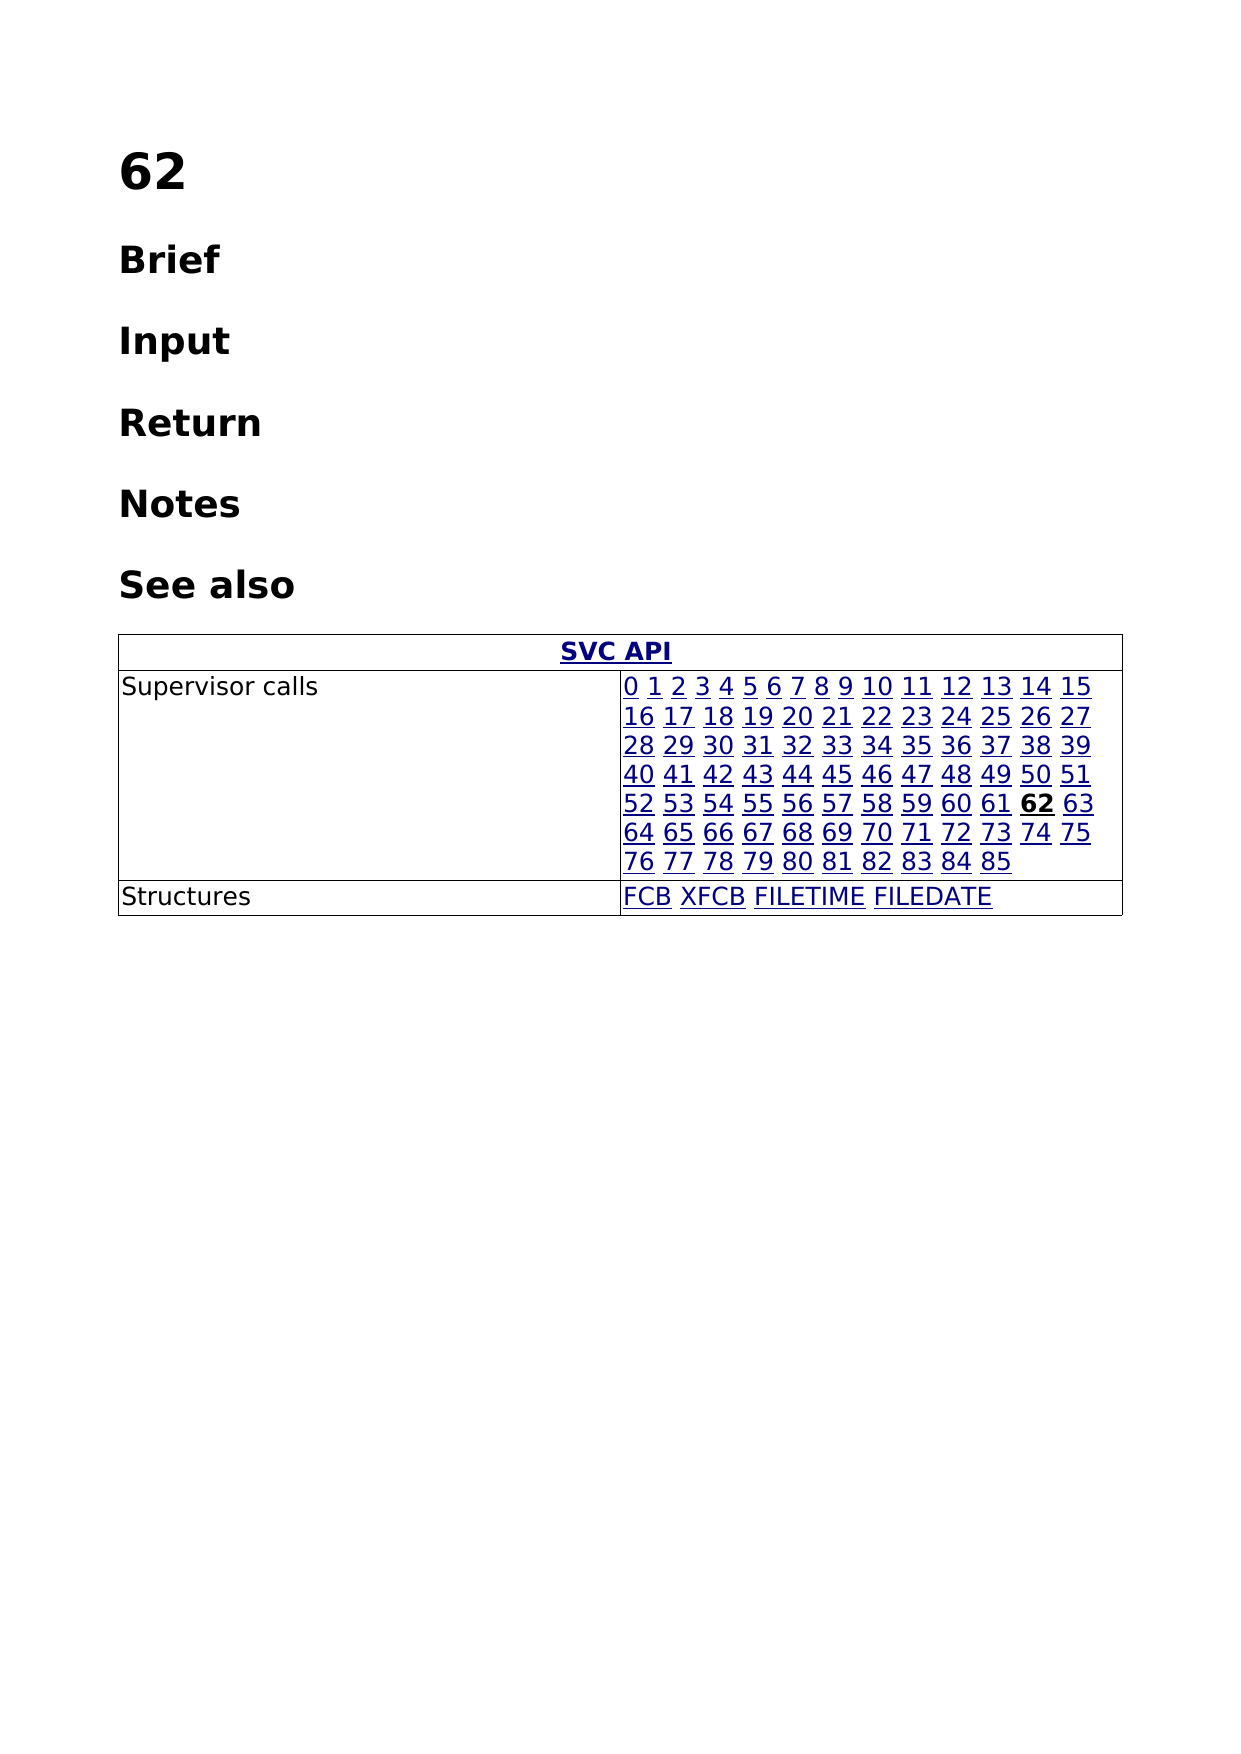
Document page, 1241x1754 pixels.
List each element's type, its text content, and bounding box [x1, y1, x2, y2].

subtitle Return [118, 401, 1122, 445]
table_cell Structures [119, 881, 620, 915]
subtitle See also [118, 563, 1122, 607]
table_cell FCB XFCB FILETIME FILEDATE [621, 881, 1122, 915]
table_cell 0 1 2 3 4 5 6 7 8 9 10 11 12 13 14 15 16 17 18 19 20 21 22 23 24 25 26 27 28 29 30 31 32 33 34 35 36 37 38 39 40 41 42 43 44 45 46 47 48 49 50 51 52 53 54 55 56 57 58 59 60 61 62 63 64 65 66 67 68 69 70 71 72 73 74 75 76 77 78 79 80 81 82 83 84 85 [621, 671, 1122, 879]
subtitle 62 [118, 143, 1122, 201]
subtitle Notes [118, 482, 1122, 526]
subtitle Input [118, 320, 1122, 364]
table_header SVC API [119, 635, 1122, 669]
subtitle Brief [118, 239, 1122, 282]
table_cell Supervisor calls [119, 671, 620, 879]
